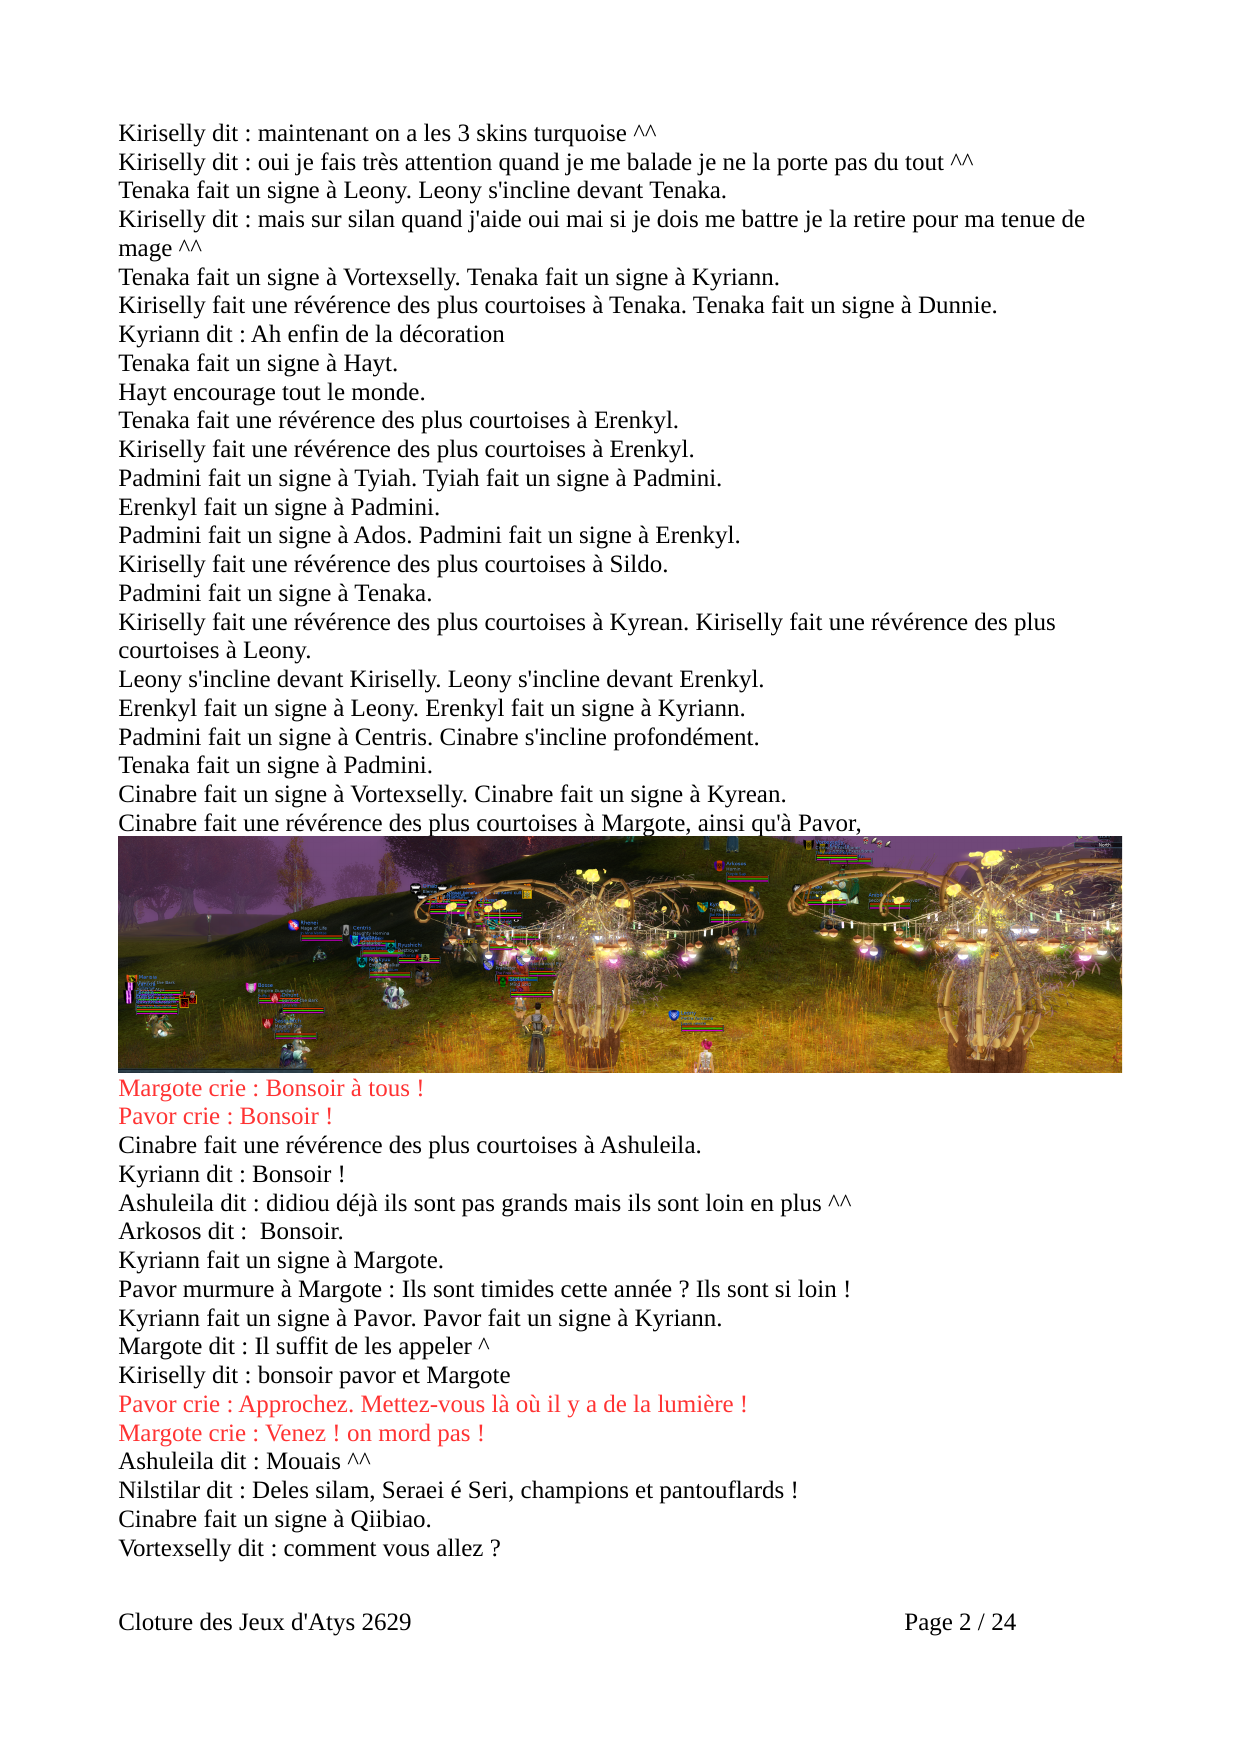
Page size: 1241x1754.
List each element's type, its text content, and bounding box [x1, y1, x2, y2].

text Kiriselly dit : oui je fais très attention quand je me balade je ne la porte pas du tout ^^ [118, 147, 1122, 176]
text Pavor crie : Bonsoir ! [118, 1101, 1122, 1130]
text Margote dit : Il suffit de les appeler ^ [118, 1331, 1122, 1360]
text Padmini fait un signe à Tyiah. Tyiah fait un signe à Padmini. [118, 463, 1122, 492]
text Nilstilar dit : Deles silam, Seraei é Seri, champions et pantouflards ! [118, 1475, 1122, 1504]
text Kyriann fait un signe à Margote. [118, 1245, 1122, 1274]
text Kyriann fait un signe à Pavor. Pavor fait un signe à Kyriann. [118, 1303, 1122, 1331]
text Kiriselly dit : maintenant on a les 3 skins turquoise ^^ [118, 118, 1122, 147]
text Kiriselly dit : mais sur silan quand j'aide oui mai si je dois me battre je la retire pour ma tenue de mage ^^ [118, 204, 1122, 262]
text Cinabre fait une révérence des plus courtoises à Ashuleila. [118, 1130, 1122, 1159]
text Cinabre fait un signe à Qiibiao. [118, 1504, 1122, 1533]
text Padmini fait un signe à Centris. Cinabre s'incline profondément. [118, 722, 1122, 751]
text Erenkyl fait un signe à Padmini. [118, 492, 1122, 521]
text Tenaka fait un signe à Vortexselly. Tenaka fait un signe à Kyriann. [118, 262, 1122, 291]
text Ashuleila dit : Mouais ^^ [118, 1446, 1122, 1475]
text Ashuleila dit : didiou déjà ils sont pas grands mais ils sont loin en plus ^^ [118, 1188, 1122, 1216]
text Tenaka fait un signe à Leony. Leony s'incline devant Tenaka. [118, 176, 1122, 204]
text Hayt encourage tout le monde. [118, 377, 1122, 406]
text Tenaka fait un signe à Hayt. [118, 348, 1122, 377]
text Pavor murmure à Margote : Ils sont timides cette année ? Ils sont si loin ! [118, 1274, 1122, 1303]
text Tenaka fait un signe à Padmini. [118, 751, 1122, 779]
text Kiriselly fait une révérence des plus courtoises à Tenaka. Tenaka fait un signe à Dunnie. [118, 291, 1122, 319]
text Cinabre fait un signe à Vortexselly. Cinabre fait un signe à Kyrean. [118, 779, 1122, 808]
text Margote crie : Venez ! on mord pas ! [118, 1418, 1122, 1446]
text Leony s'incline devant Kiriselly. Leony s'incline devant Erenkyl. [118, 664, 1122, 693]
text Padmini fait un signe à Tenaka. [118, 578, 1122, 607]
text Kyriann dit : Bonsoir ! [118, 1159, 1122, 1188]
text Pavor crie : Approchez. Mettez-vous là où il y a de la lumière ! [118, 1389, 1122, 1418]
text Padmini fait un signe à Ados. Padmini fait un signe à Erenkyl. [118, 521, 1122, 549]
text Vortexselly dit : comment vous allez ? [118, 1533, 1122, 1561]
text Cinabre fait une révérence des plus courtoises à Margote, ainsi qu'à Pavor, [118, 808, 1122, 836]
text Tenaka fait une révérence des plus courtoises à Erenkyl. [118, 406, 1122, 434]
picture [118, 836, 1123, 1073]
text Kiriselly fait une révérence des plus courtoises à Sildo. [118, 549, 1122, 578]
text Kyriann dit : Ah enfin de la décoration [118, 319, 1122, 348]
text Kiriselly dit : bonsoir pavor et Margote [118, 1360, 1122, 1389]
text Kiriselly fait une révérence des plus courtoises à Erenkyl. [118, 434, 1122, 463]
text Margote crie : Bonsoir à tous ! [118, 1073, 1122, 1101]
text Arkosos dit : Bonsoir. [118, 1216, 1122, 1245]
text Kiriselly fait une révérence des plus courtoises à Kyrean. Kiriselly fait une révérence des plus courtoises à Leony. [118, 607, 1122, 664]
text Erenkyl fait un signe à Leony. Erenkyl fait un signe à Kyriann. [118, 693, 1122, 722]
